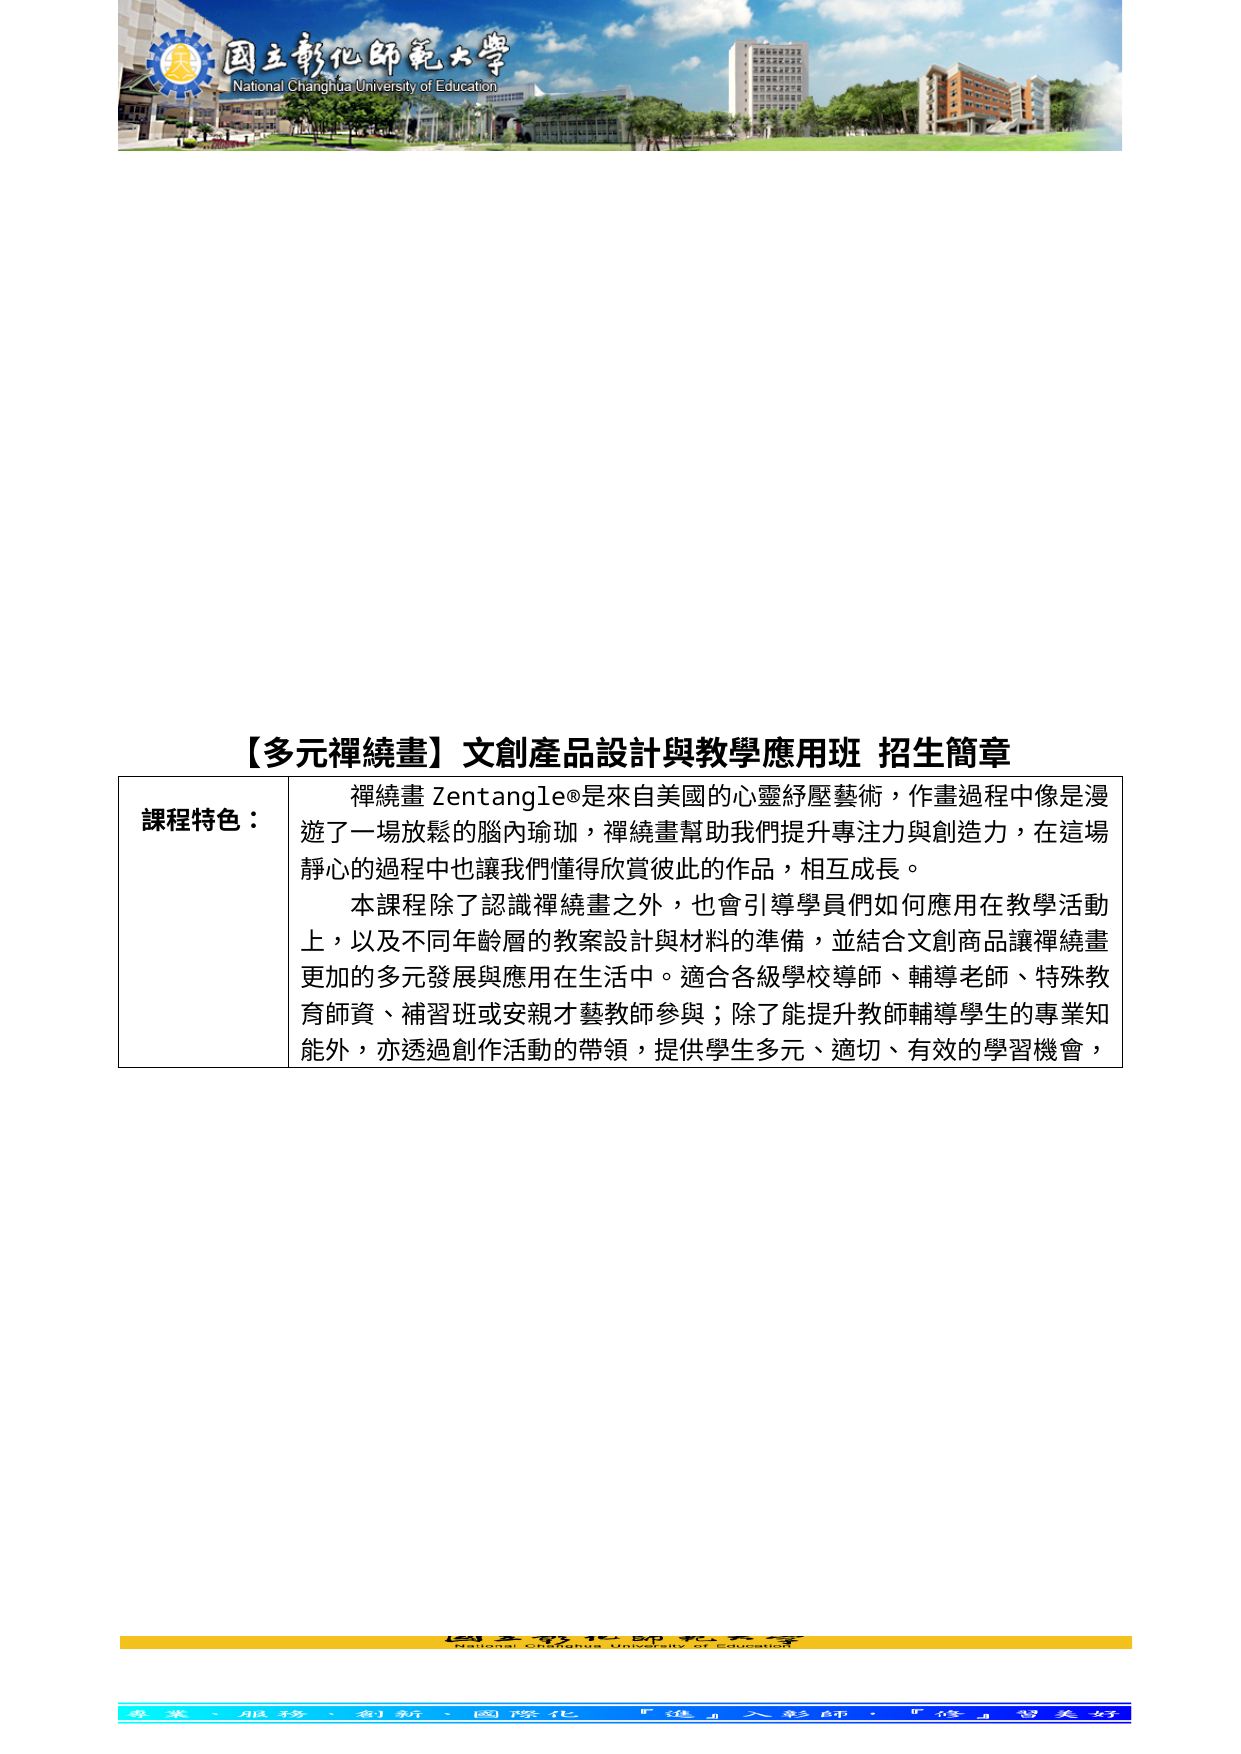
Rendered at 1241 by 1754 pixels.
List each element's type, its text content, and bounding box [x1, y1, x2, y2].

table_header 禪繞畫Zentangle®是來自美國的心靈紓壓藝術，作畫過程中像是漫遊了一場放鬆的腦內瑜珈，禪繞畫幫助我們提升專注力與創造力，在這場靜心的過程中也讓我們懂得欣賞彼此的作品，相互成長。 本課程除了認識禪繞畫之外，也會引導學員們如何應用在教學活動上，以及不同年齡層的教案設計與材料的準備，並結合文創商品讓禪繞畫更加的多元發展與應用在生活中。適合各級學校導師、輔導老師、特殊教育師資、補習班或安親才藝教師參與；除了能提升教師輔導學生的專業知能外，亦透過創作活動的帶領，提供學生多元、適切、有效的學習機會， [289, 777, 1122, 1067]
table_header 課程特色： [119, 777, 288, 1067]
text 【多元禪繞畫】文創產品設計與教學應用班 招生簡章 [118, 727, 1122, 775]
